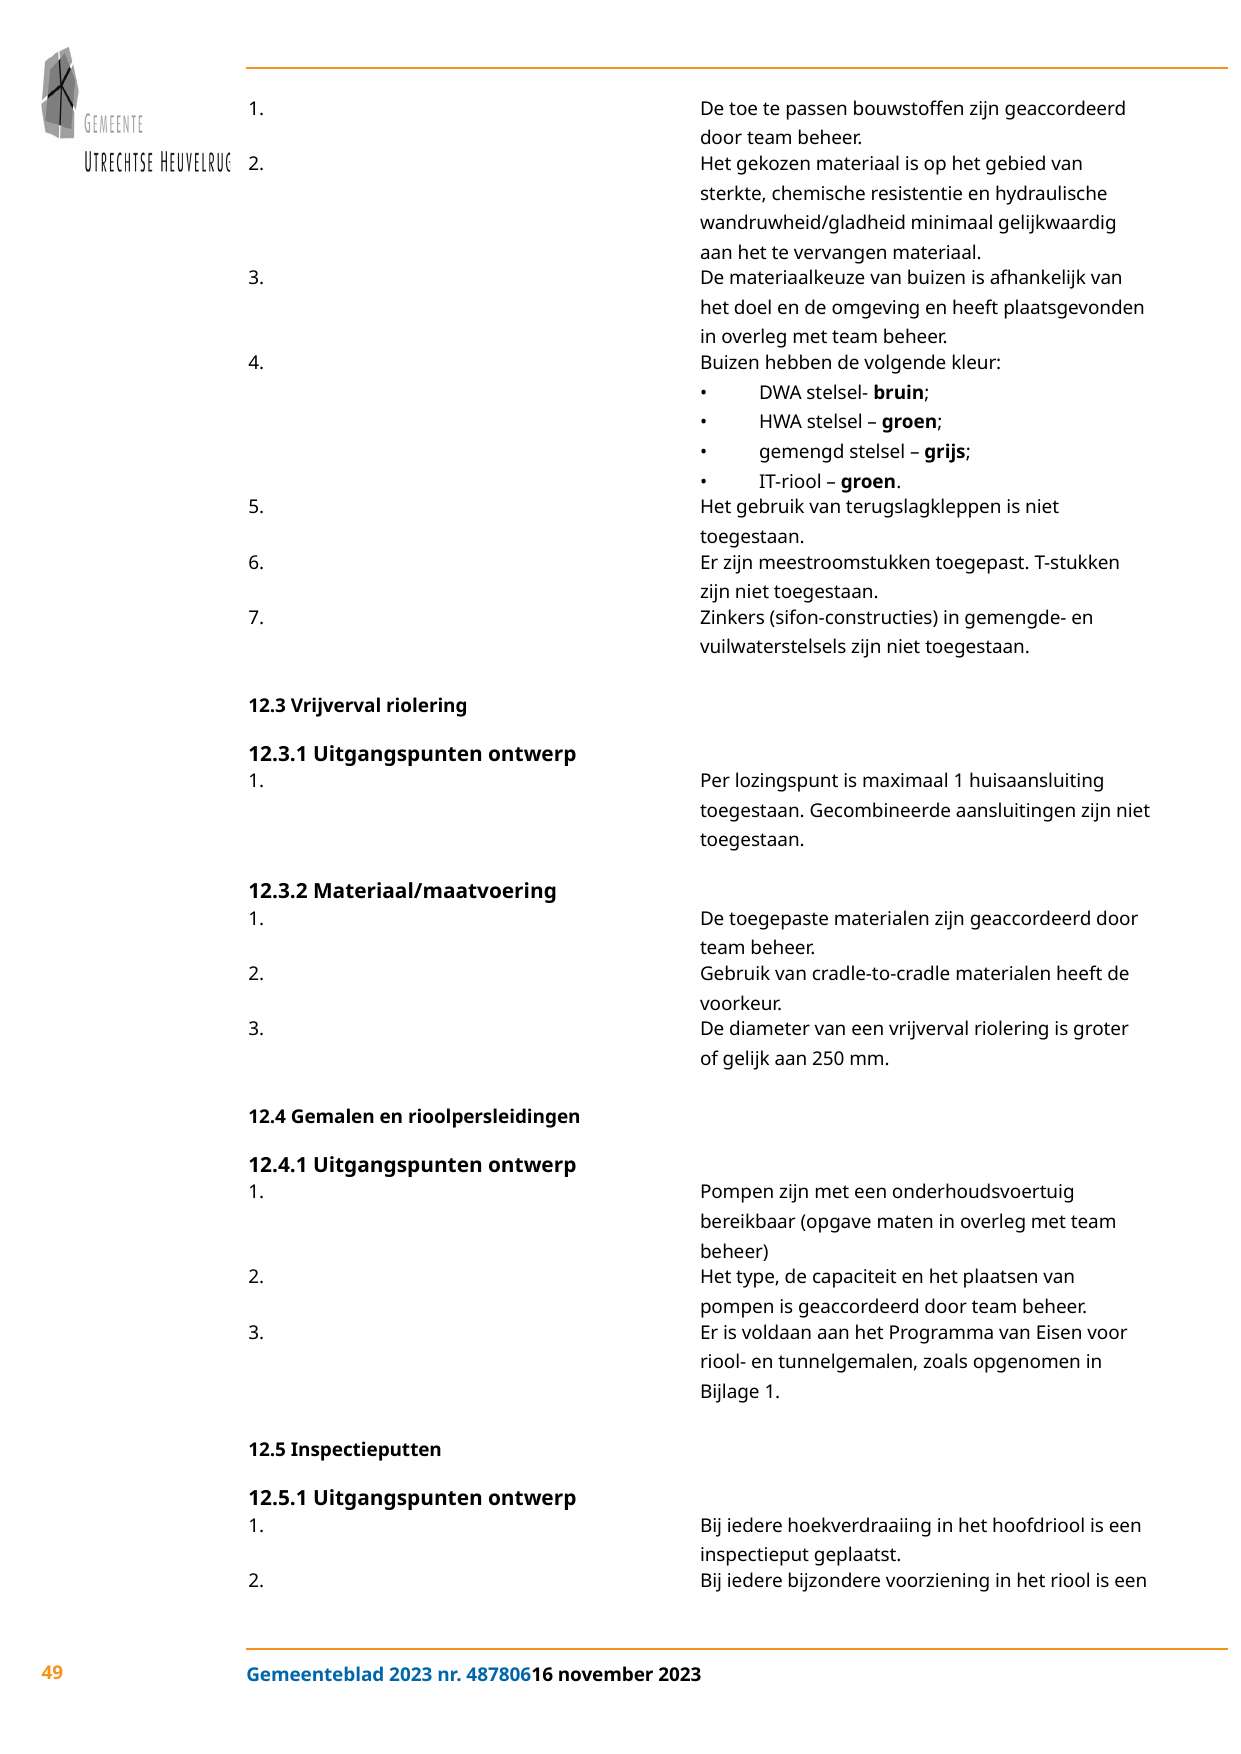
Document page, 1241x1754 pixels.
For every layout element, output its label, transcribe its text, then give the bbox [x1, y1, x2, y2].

table_cell Buizen hebben de volgende kleur: DWA stelsel- bruin; HWA stelsel – groen; gemengd stelsel – grijs; IT-riool – groen. [700, 350, 1152, 493]
table_cell 2. [248, 150, 700, 264]
table_cell 5. [248, 494, 700, 549]
text 12.5 Inspectieputten [248, 1437, 1152, 1462]
table_header 1. [248, 95, 700, 150]
table_cell 2. [248, 1567, 700, 1593]
table_cell 2. [248, 1264, 700, 1319]
table_header 1. [248, 768, 700, 852]
text 12.4.1 Uitgangspunten ontwerp [248, 1150, 1152, 1179]
text 12.4 Gemalen en rioolpersleidingen [248, 1104, 1152, 1129]
table_cell De materiaalkeuze van buizen is afhankelijk van het doel en de omgeving en heeft plaatsgevonden in overleg met team beheer. [700, 265, 1152, 349]
table_header 1. [248, 1512, 700, 1567]
text 12.5.1 Uitgangspunten ontwerp [248, 1483, 1152, 1512]
table_cell 3. [248, 1319, 700, 1404]
table_cell 2. [248, 960, 700, 1016]
table_cell 3. [248, 1016, 700, 1071]
table_cell 7. [248, 604, 700, 659]
table_header Bij iedere hoekverdraaiing in het hoofdriool is een inspectieput geplaatst. [700, 1512, 1152, 1567]
table_header 1. [248, 1179, 700, 1264]
table_cell Het gebruik van terugslagkleppen is niet toegestaan. [700, 494, 1152, 549]
table_cell 6. [248, 549, 700, 604]
text 12.3.1 Uitgangspunten ontwerp [248, 739, 1152, 767]
table_header De toe te passen bouwstoffen zijn geaccordeerd door team beheer. [700, 95, 1152, 150]
table_header De toegepaste materialen zijn geaccordeerd door team beheer. [700, 905, 1152, 960]
table_cell De diameter van een vrijverval riolering is groter of gelijk aan 250 mm. [700, 1016, 1152, 1071]
text 12.3.2 Materiaal/maatvoering [248, 876, 1152, 905]
table_cell Bij iedere bijzondere voorziening in het riool is een [700, 1567, 1152, 1593]
table_cell Er is voldaan aan het Programma van Eisen voor riool- en tunnelgemalen, zoals opgenomen in Bijlage 1. [700, 1319, 1152, 1404]
table_header 1. [248, 905, 700, 960]
table_cell Gebruik van cradle-to-cradle materialen heeft de voorkeur. [700, 960, 1152, 1016]
table_cell Zinkers (sifon-constructies) in gemengde- en vuilwaterstelsels zijn niet toegestaan. [700, 604, 1152, 659]
table_header Pompen zijn met een onderhoudsvoertuig bereikbaar (opgave maten in overleg met team beheer) [700, 1179, 1152, 1264]
table_cell Het gekozen materiaal is op het gebied van sterkte, chemische resistentie en hydraulische wandruwheid/gladheid minimaal gelijkwaardig aan het te vervangen materiaal. [700, 150, 1152, 264]
table_cell Het type, de capaciteit en het plaatsen van pompen is geaccordeerd door team beheer. [700, 1264, 1152, 1319]
picture [41, 47, 231, 172]
table_cell Er zijn meestroomstukken toegepast. T-stukken zijn niet toegestaan. [700, 549, 1152, 604]
text 12.3 Vrijverval riolering [248, 692, 1152, 718]
table_cell 4. [248, 350, 700, 493]
table_cell 3. [248, 265, 700, 349]
table_header Per lozingspunt is maximaal 1 huisaansluiting toegestaan. Gecombineerde aansluitingen zijn niet toegestaan. [700, 768, 1152, 852]
